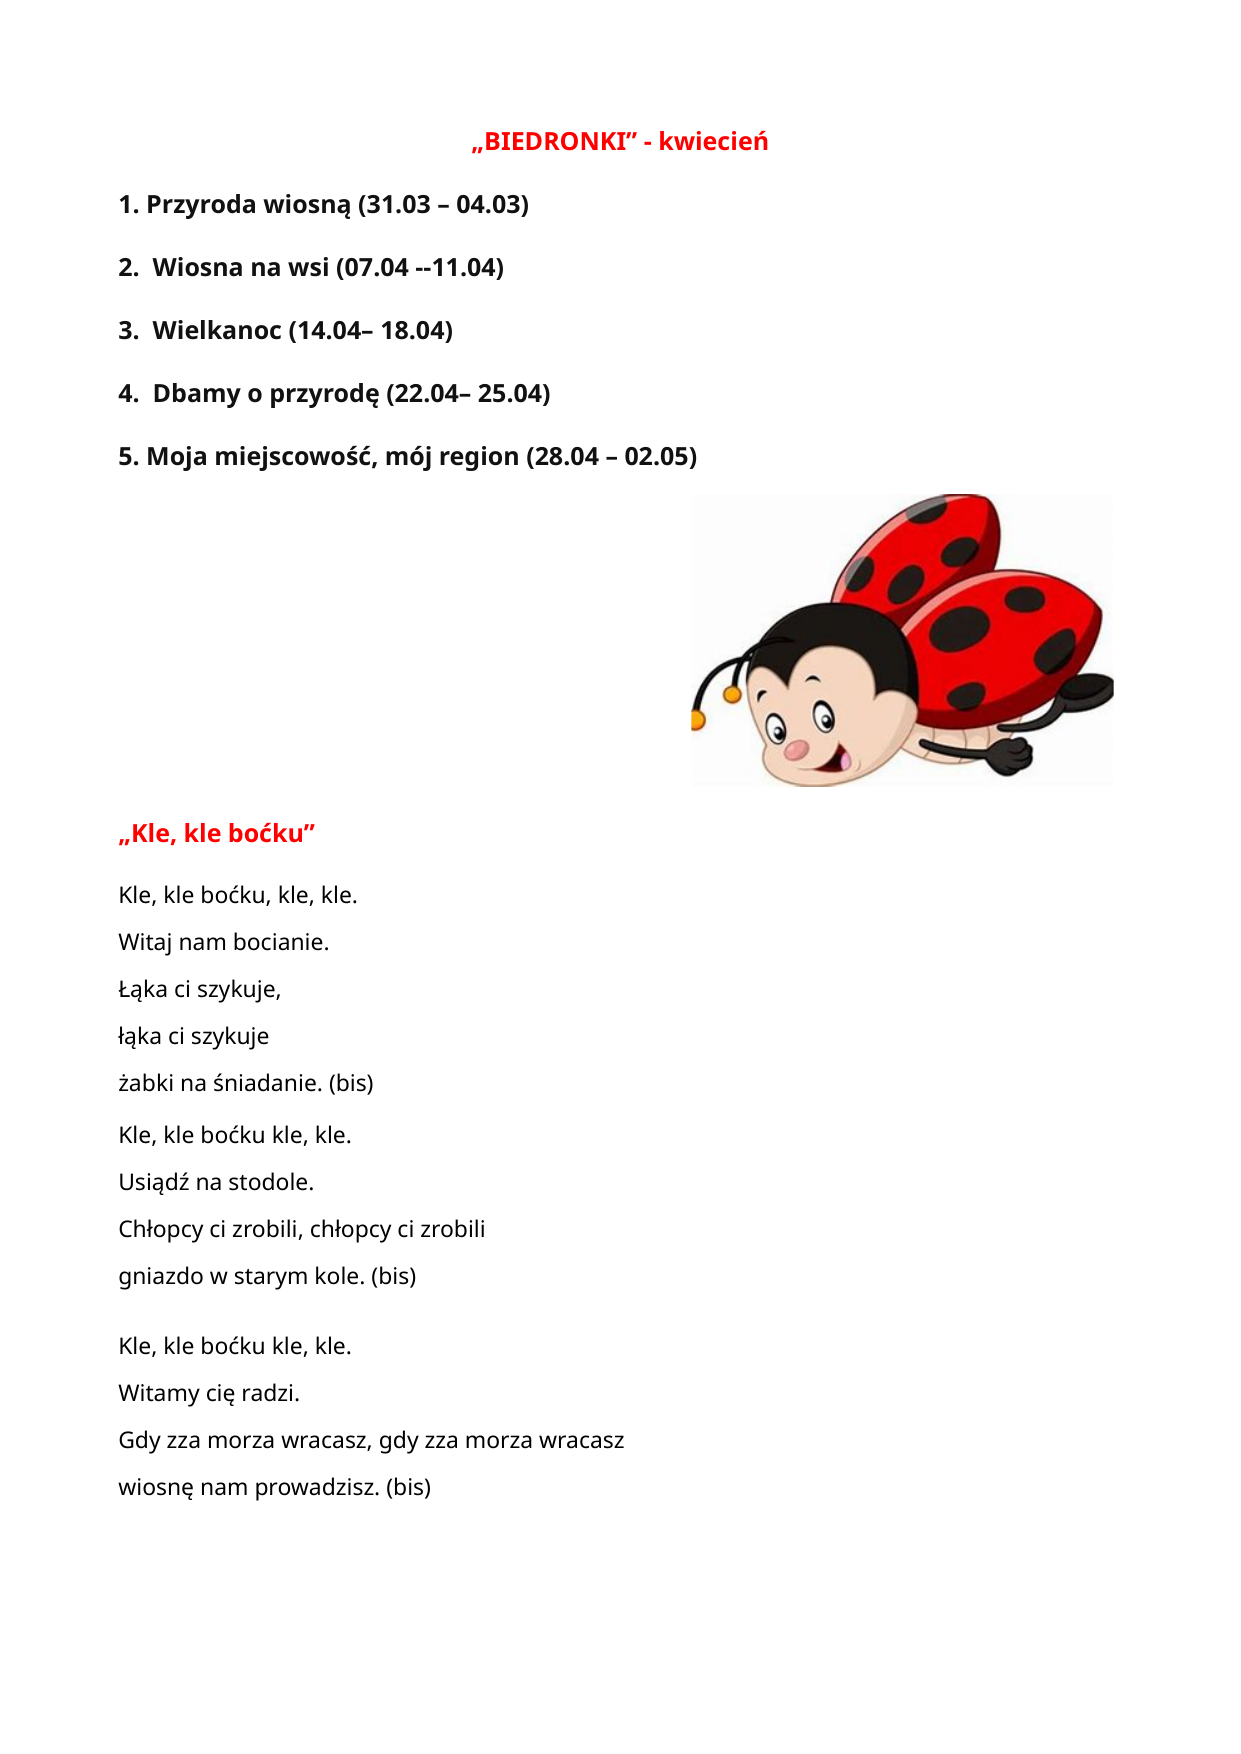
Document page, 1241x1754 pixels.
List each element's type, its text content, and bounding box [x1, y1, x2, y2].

text 2. Wiosna na wsi (07.04 --11.04) [118, 250, 1122, 284]
picture [691, 494, 1114, 787]
text 1. Przyroda wiosną (31.03 – 04.03) [118, 187, 1122, 221]
text Kle, kle boćku kle, kle. Usiądź na stodole. Chłopcy ci zrobili, chłopcy ci zrobili gniazdo w starym kole. (bis) [118, 1119, 1122, 1291]
text „BIEDRONKI” - kwiecień [118, 124, 1122, 158]
text „Kle, kle boćku” [118, 816, 1122, 850]
text Kle, kle boćku kle, kle. Witamy cię radzi. Gdy zza morza wracasz, gdy zza morza wracasz wiosnę nam prowadzisz. (bis) [118, 1330, 1122, 1502]
text 3. Wielkanoc (14.04– 18.04) [118, 313, 1122, 347]
text 4. Dbamy o przyrodę (22.04– 25.04) [118, 376, 1122, 410]
text 5. Moja miejscowość, mój region (28.04 – 02.05) [118, 439, 1122, 473]
text Kle, kle boćku, kle, kle. Witaj nam bocianie. Łąka ci szykuje, łąka ci szykuje żabki na śniadanie. (bis) [118, 879, 1122, 1098]
